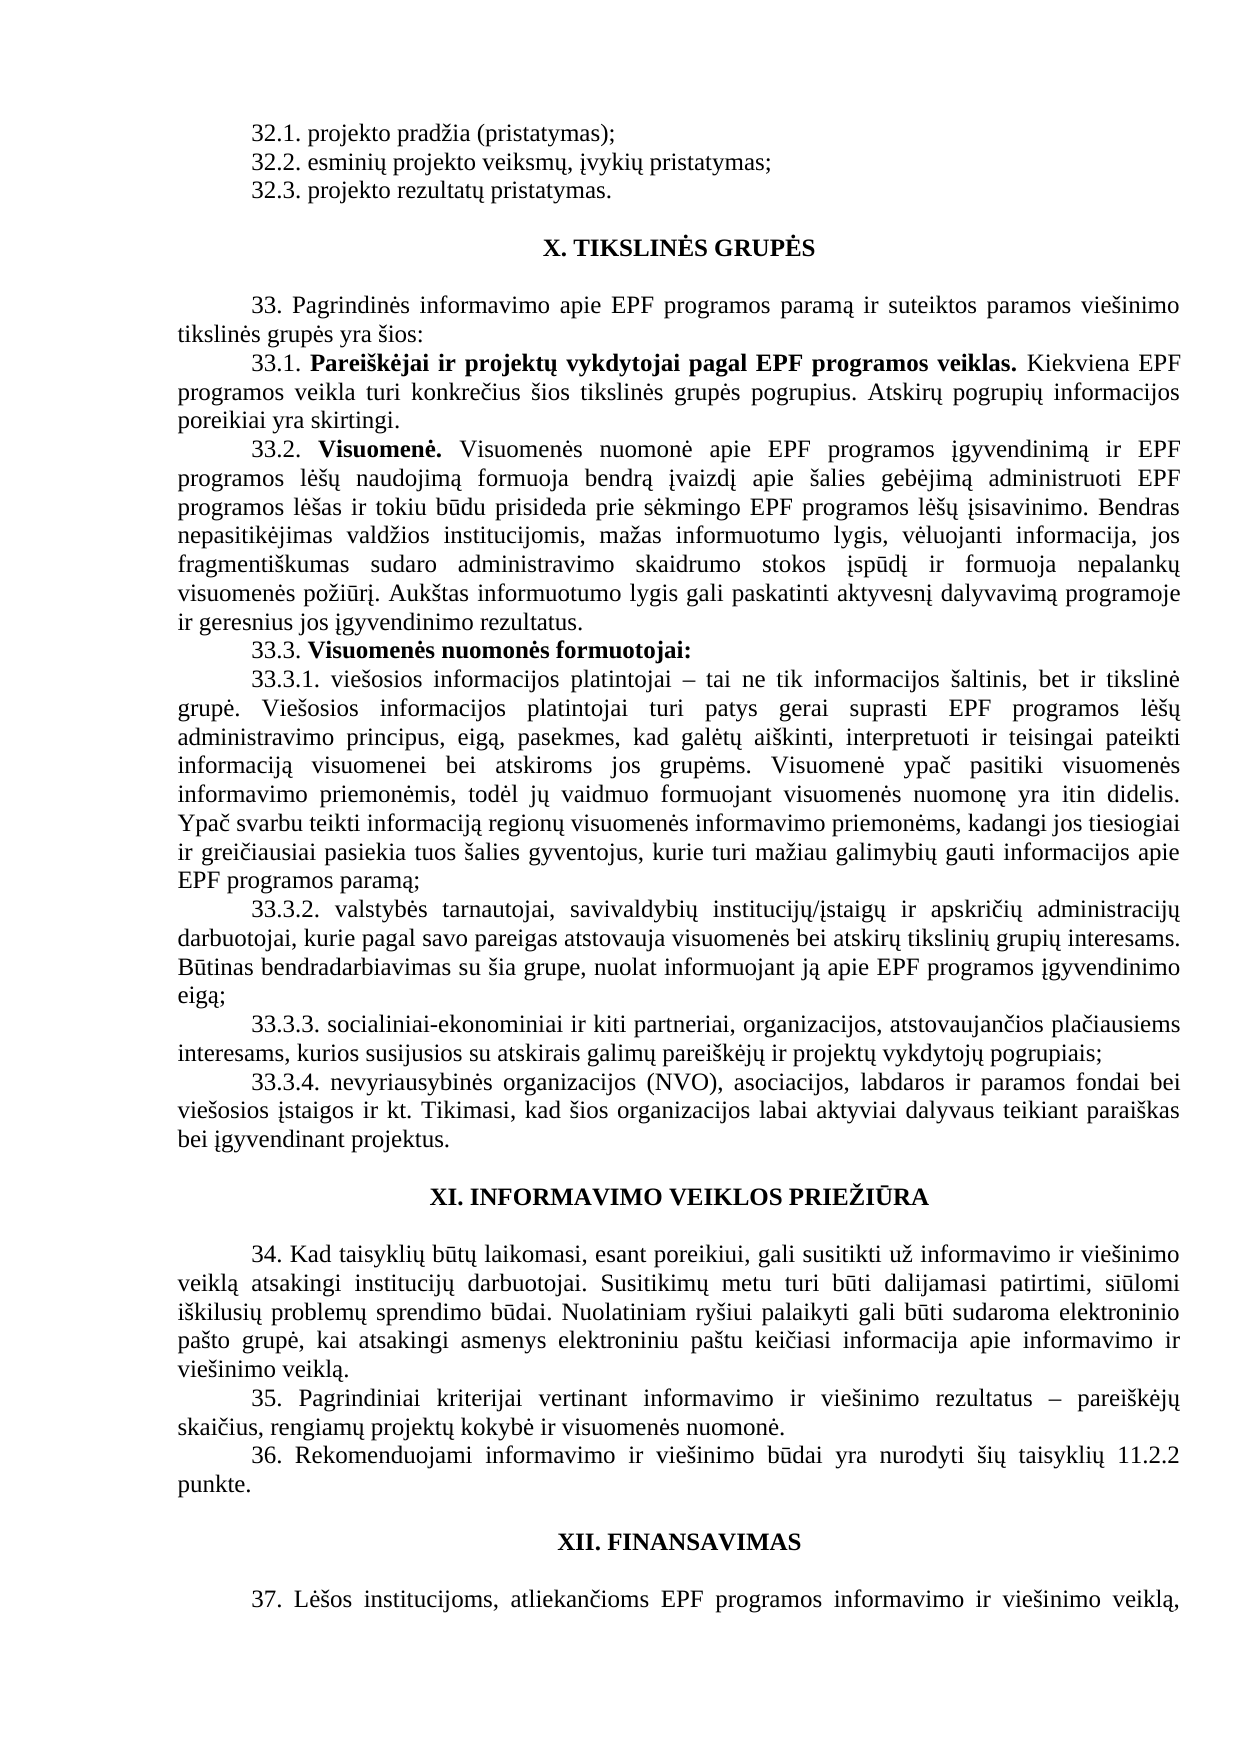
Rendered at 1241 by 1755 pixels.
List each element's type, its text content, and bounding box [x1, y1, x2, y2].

text 34. Kad taisyklių būtų laikomasi, esant poreikiui, gali susitikti už informavimo ir viešinimo veiklą atsakingi institucijų darbuotojai. Susitikimų metu turi būti dalijamasi patirtimi, siūlomi iškilusių problemų sprendimo būdai. Nuolatiniam ryšiui palaikyti gali būti sudaroma elektroninio pašto grupė, kai atsakingi asmenys elektroniniu paštu keičiasi informacija apie informavimo ir viešinimo veiklą. [177, 1239, 1181, 1383]
text 33.3.3. socialiniai-ekonominiai ir kiti partneriai, organizacijos, atstovaujančios plačiausiems interesams, kurios susijusios su atskirais galimų pareiškėjų ir projektų vykdytojų pogrupiais; [177, 1009, 1181, 1067]
text 37. Lėšos institucijoms, atliekančioms EPF programos informavimo ir viešinimo veiklą, [177, 1584, 1181, 1613]
text 33.3.1. viešosios informacijos platintojai – tai ne tik informacijos šaltinis, bet ir tikslinė grupė. Viešosios informacijos platintojai turi patys gerai suprasti EPF programos lėšų administravimo principus, eigą, pasekmes, kad galėtų aiškinti, interpretuoti ir teisingai pateikti informaciją visuomenei bei atskiroms jos grupėms. Visuomenė ypač pasitiki visuomenės informavimo priemonėmis, todėl jų vaidmuo formuojant visuomenės nuomonę yra itin didelis. Ypač svarbu teikti informaciją regionų visuomenės informavimo priemonėms, kadangi jos tiesiogiai ir greičiausiai pasiekia tuos šalies gyventojus, kurie turi mažiau galimybių gauti informacijos apie EPF programos paramą; [177, 664, 1181, 894]
text XI. INFORMAVIMO VEIKLOS PRIEŽIŪRA [177, 1182, 1181, 1211]
text 33.2. Visuomenė. Visuomenės nuomonė apie EPF programos įgyvendinimą ir EPF programos lėšų naudojimą formuoja bendrą įvaizdį apie šalies gebėjimą administruoti EPF programos lėšas ir tokiu būdu prisideda prie sėkmingo EPF programos lėšų įsisavinimo. Bendras nepasitikėjimas valdžios institucijomis, mažas informuotumo lygis, vėluojanti informacija, jos fragmentiškumas sudaro administravimo skaidrumo stokos įspūdį ir formuoja nepalankų visuomenės požiūrį. Aukštas informuotumo lygis gali paskatinti aktyvesnį dalyvavimą programoje ir geresnius jos įgyvendinimo rezultatus. [177, 434, 1181, 636]
text 32.2. esminių projekto veiksmų, įvykių pristatymas; [177, 147, 1181, 176]
text 33.3.4. nevyriausybinės organizacijos (NVO), asociacijos, labdaros ir paramos fondai bei viešosios įstaigos ir kt. Tikimasi, kad šios organizacijos labai aktyviai dalyvaus teikiant paraiškas bei įgyvendinant projektus. [177, 1067, 1181, 1153]
text XII. FINANSAVIMAS [177, 1527, 1181, 1556]
text 35. Pagrindiniai kriterijai vertinant informavimo ir viešinimo rezultatus – pareiškėjų skaičius, rengiamų projektų kokybė ir visuomenės nuomonė. [177, 1383, 1181, 1441]
text 33. Pagrindinės informavimo apie EPF programos paramą ir suteiktos paramos viešinimo tikslinės grupės yra šios: [177, 291, 1181, 348]
text 32.1. projekto pradžia (pristatymas); [177, 118, 1181, 147]
text 36. Rekomenduojami informavimo ir viešinimo būdai yra nurodyti šių taisyklių 11.2.2 punkte. [177, 1441, 1181, 1498]
text 33.1. Pareiškėjai ir projektų vykdytojai pagal EPF programos veiklas. Kiekviena EPF programos veikla turi konkrečius šios tikslinės grupės pogrupius. Atskirų pogrupių informacijos poreikiai yra skirtingi. [177, 348, 1181, 434]
text 33.3. Visuomenės nuomonės formuotojai: [177, 636, 1181, 664]
text X. TIKSLINĖS GRUPĖS [177, 233, 1181, 262]
text 33.3.2. valstybės tarnautojai, savivaldybių institucijų/įstaigų ir apskričių administracijų darbuotojai, kurie pagal savo pareigas atstovauja visuomenės bei atskirų tikslinių grupių interesams. Būtinas bendradarbiavimas su šia grupe, nuolat informuojant ją apie EPF programos įgyvendinimo eigą; [177, 894, 1181, 1009]
text 32.3. projekto rezultatų pristatymas. [177, 176, 1181, 204]
